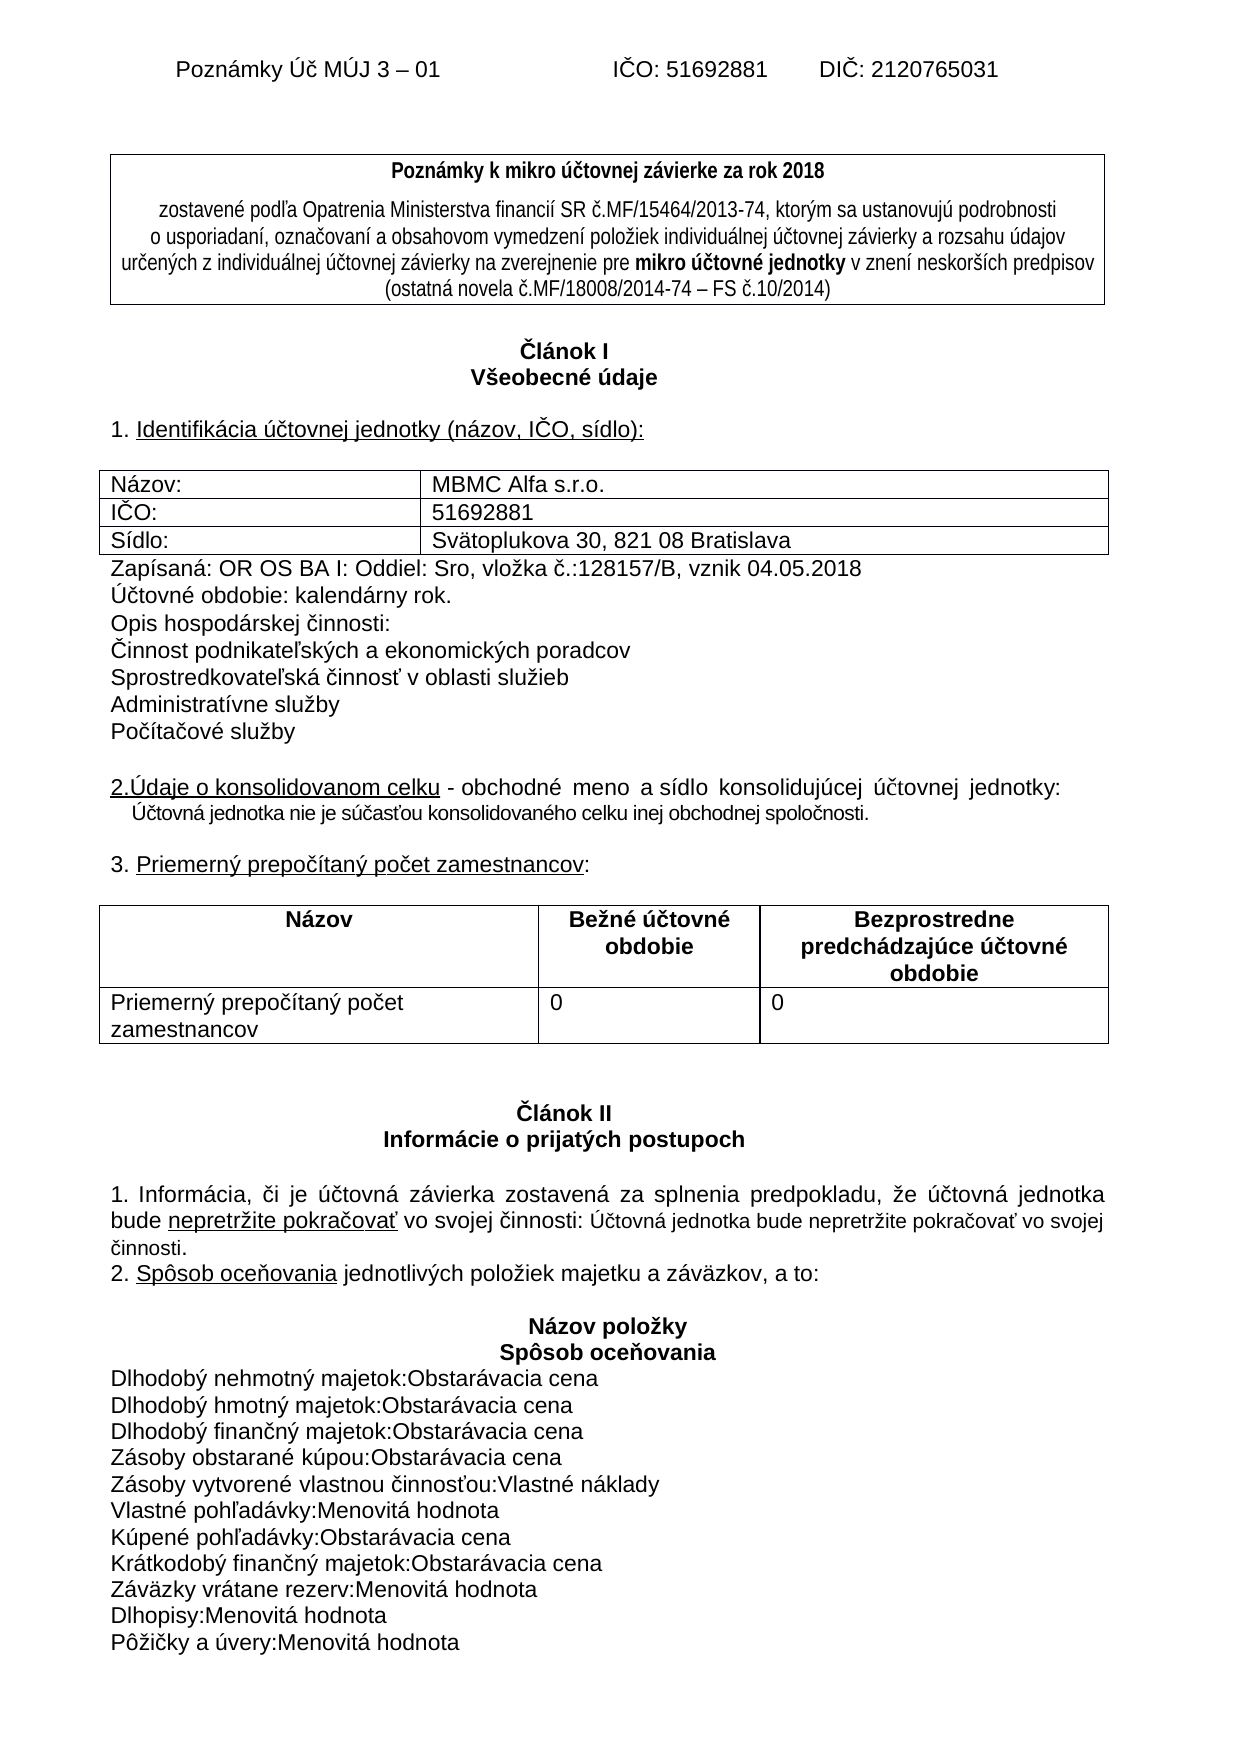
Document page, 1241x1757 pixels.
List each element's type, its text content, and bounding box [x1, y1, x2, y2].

list 2.Údaje o konsolidovanom celku - obchodné meno a sídlo konsolidujúcej účtovnej jednotky: [110, 772, 1105, 801]
text 1. Informácia, či je účtovná závierka zostavená za splnenia predpokladu, že účtovná jednotka bude nepretržite pokračovať vo svojej činnosti: Účtovná jednotka bude nepretržite pokračovať vo svojej činnosti. [110, 1181, 1105, 1260]
text Dlhodobý nehmotný majetok:Obstarávacia cena [110, 1365, 1105, 1392]
text 1. Identifikácia účtovnej jednotky (názov, IČO, sídlo): [110, 416, 1105, 443]
table_cell 51692881 [421, 499, 1108, 526]
text 2. Spôsob oceňovania jednotlivých položiek majetku a záväzkov, a to: [110, 1260, 1105, 1286]
text Spôsob oceňovania [110, 1339, 1105, 1365]
table_cell 0 [761, 988, 1108, 1042]
text Informácie o prijatých postupoch [110, 1126, 1018, 1153]
text Vlastné pohľadávky:Menovitá hodnota [110, 1497, 1105, 1523]
table_header MBMC Alfa s.r.o. [421, 471, 1108, 498]
text zostavené podľa Opatrenia Ministerstva financií SR č.MF/15464/2013-74, ktorým sa ustanovujú podrobnosti o usporiadaní, označovaní a obsahovom vymedzení položiek individuálnej účtovnej závierky a rozsahu údajov určených z individuálnej účtovnej závierky na zverejnenie pre mikro účtovné jednotky v znení neskorších predpisov [111, 193, 1104, 272]
table_header Bežné účtovné obdobie [539, 906, 759, 987]
table_cell Priemerný prepočítaný počet zamestnancov [100, 988, 538, 1042]
text Počítačové služby [110, 718, 1105, 745]
text Dlhodobý hmotný majetok:Obstarávacia cena [110, 1392, 1105, 1418]
text Činnost podnikateľských a ekonomických poradcov [110, 636, 1105, 663]
text Záväzky vrátane rezerv:Menovitá hodnota [110, 1576, 1105, 1602]
table_cell 0 [539, 988, 759, 1042]
text Kúpené pohľadávky:Obstarávacia cena [110, 1523, 1105, 1550]
text Zásoby obstarané kúpou:Obstarávacia cena [110, 1444, 1105, 1471]
table_cell Svätoplukova 30, 821 08 Bratislava [421, 527, 1108, 554]
text Sprostredkovateľská činnosť v oblasti služieb [110, 663, 1105, 691]
text Zásoby vytvorené vlastnou činnosťou:Vlastné náklady [110, 1471, 1105, 1497]
table_header Bezprostredne predchádzajúce účtovné obdobie [761, 906, 1108, 987]
table_header Názov [100, 906, 538, 987]
text Poznámky k mikro účtovnej závierke za rok 2018 [111, 155, 1104, 184]
text Všeobecné údaje [110, 364, 1017, 391]
text 3. Priemerný prepočítaný počet zamestnancov: [110, 851, 1105, 878]
text Účtovné obdobie: kalendárny rok. [110, 582, 1105, 609]
text (ostatná novela č.MF/18008/2014-74 – FS č.10/2014) [111, 272, 1104, 304]
text Pôžičky a úvery:Menovitá hodnota [110, 1629, 1105, 1655]
text Dlhopisy:Menovitá hodnota [110, 1602, 1105, 1629]
text Dlhodobý finančný majetok:Obstarávacia cena [110, 1418, 1105, 1444]
text Krátkodobý finančný majetok:Obstarávacia cena [110, 1550, 1105, 1576]
table_cell Sídlo: [100, 527, 420, 554]
text Zapísaná: OR OS BA I: Oddiel: Sro, vložka č.:128157/B, vznik 04.05.2018 [110, 555, 1105, 582]
text Účtovná jednotka nie je súčasťou konsolidovaného celku inej obchodnej spoločnosti. [110, 801, 1105, 824]
text Administratívne služby [110, 691, 1105, 718]
table_cell IČO: [100, 499, 420, 526]
text Názov položky [110, 1313, 1105, 1339]
subtitle Článok II [110, 1100, 1017, 1126]
subtitle Článok I [110, 338, 1018, 364]
text Opis hospodárskej činnosti: [110, 609, 1105, 636]
table_header Názov: [100, 471, 420, 498]
